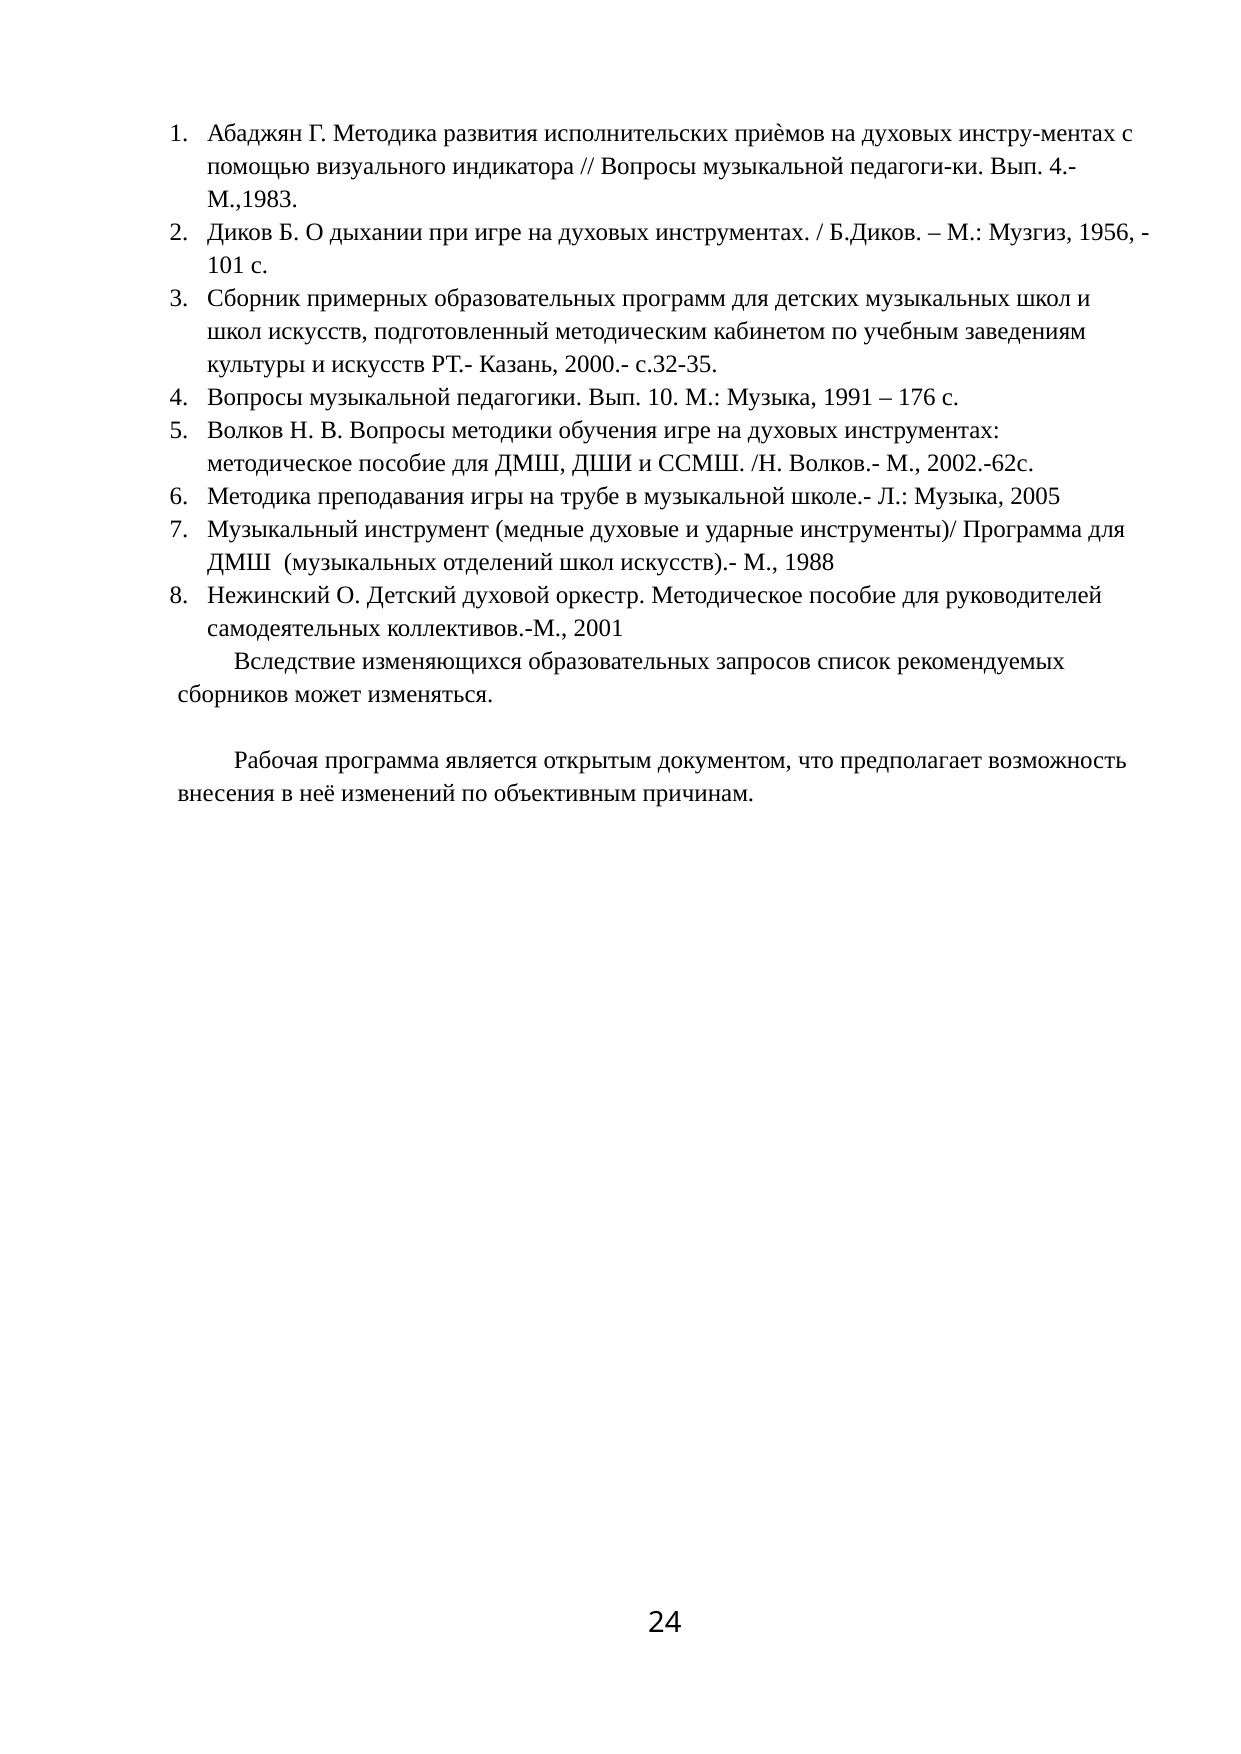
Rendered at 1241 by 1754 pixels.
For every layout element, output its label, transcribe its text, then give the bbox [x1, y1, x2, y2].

list Сборник примерных образовательных программ для детских музыкальных школ и школ искусств, подготовленный методическим кабинетом по учебным заведениям культуры и искусств РТ.- Казань, 2000.- с.32-35. [169, 283, 1152, 378]
list Нежинский О. Детский духовой оркестр. Методическое пособие для руководителей самодеятельных коллективов.-М., 2001 [169, 580, 1152, 642]
list Методика преподавания игры на трубе в музыкальной школе.- Л.: Музыка, 2005 [169, 481, 1152, 510]
list Вопросы музыкальной педагогики. Вып. 10. М.: Музыка, 1991 – 176 с. [169, 382, 1152, 411]
list Музыкальный инструмент (медные духовые и ударные инструменты)/ Программа для ДМШ (музыкальных отделений школ искусств).- М., 1988 [169, 514, 1152, 576]
list Волков Н. В. Вопросы методики обучения игре на духовых инструментах: методическое пособие для ДМШ, ДШИ и ССМШ. /Н. Волков.- М., 2002.-62с. [169, 415, 1152, 477]
text Вследствие изменяющихся образовательных запросов список рекомендуемых сборников может изменяться. [177, 646, 1152, 708]
text Рабочая программа является открытым документом, что предполагает возможность внесения в неё изменений по объективным причинам. [177, 746, 1152, 807]
list Абаджян Г. Методика развития исполнительских приѐмов на духовых инстру-ментах с помощью визуального индикатора // Вопросы музыкальной педагоги-ки. Вып. 4.- М.,1983. [169, 118, 1152, 213]
list Диков Б. О дыхании при игре на духовых инструментах. / Б.Диков. – М.: Музгиз, 1956, -101 с. [169, 217, 1152, 279]
